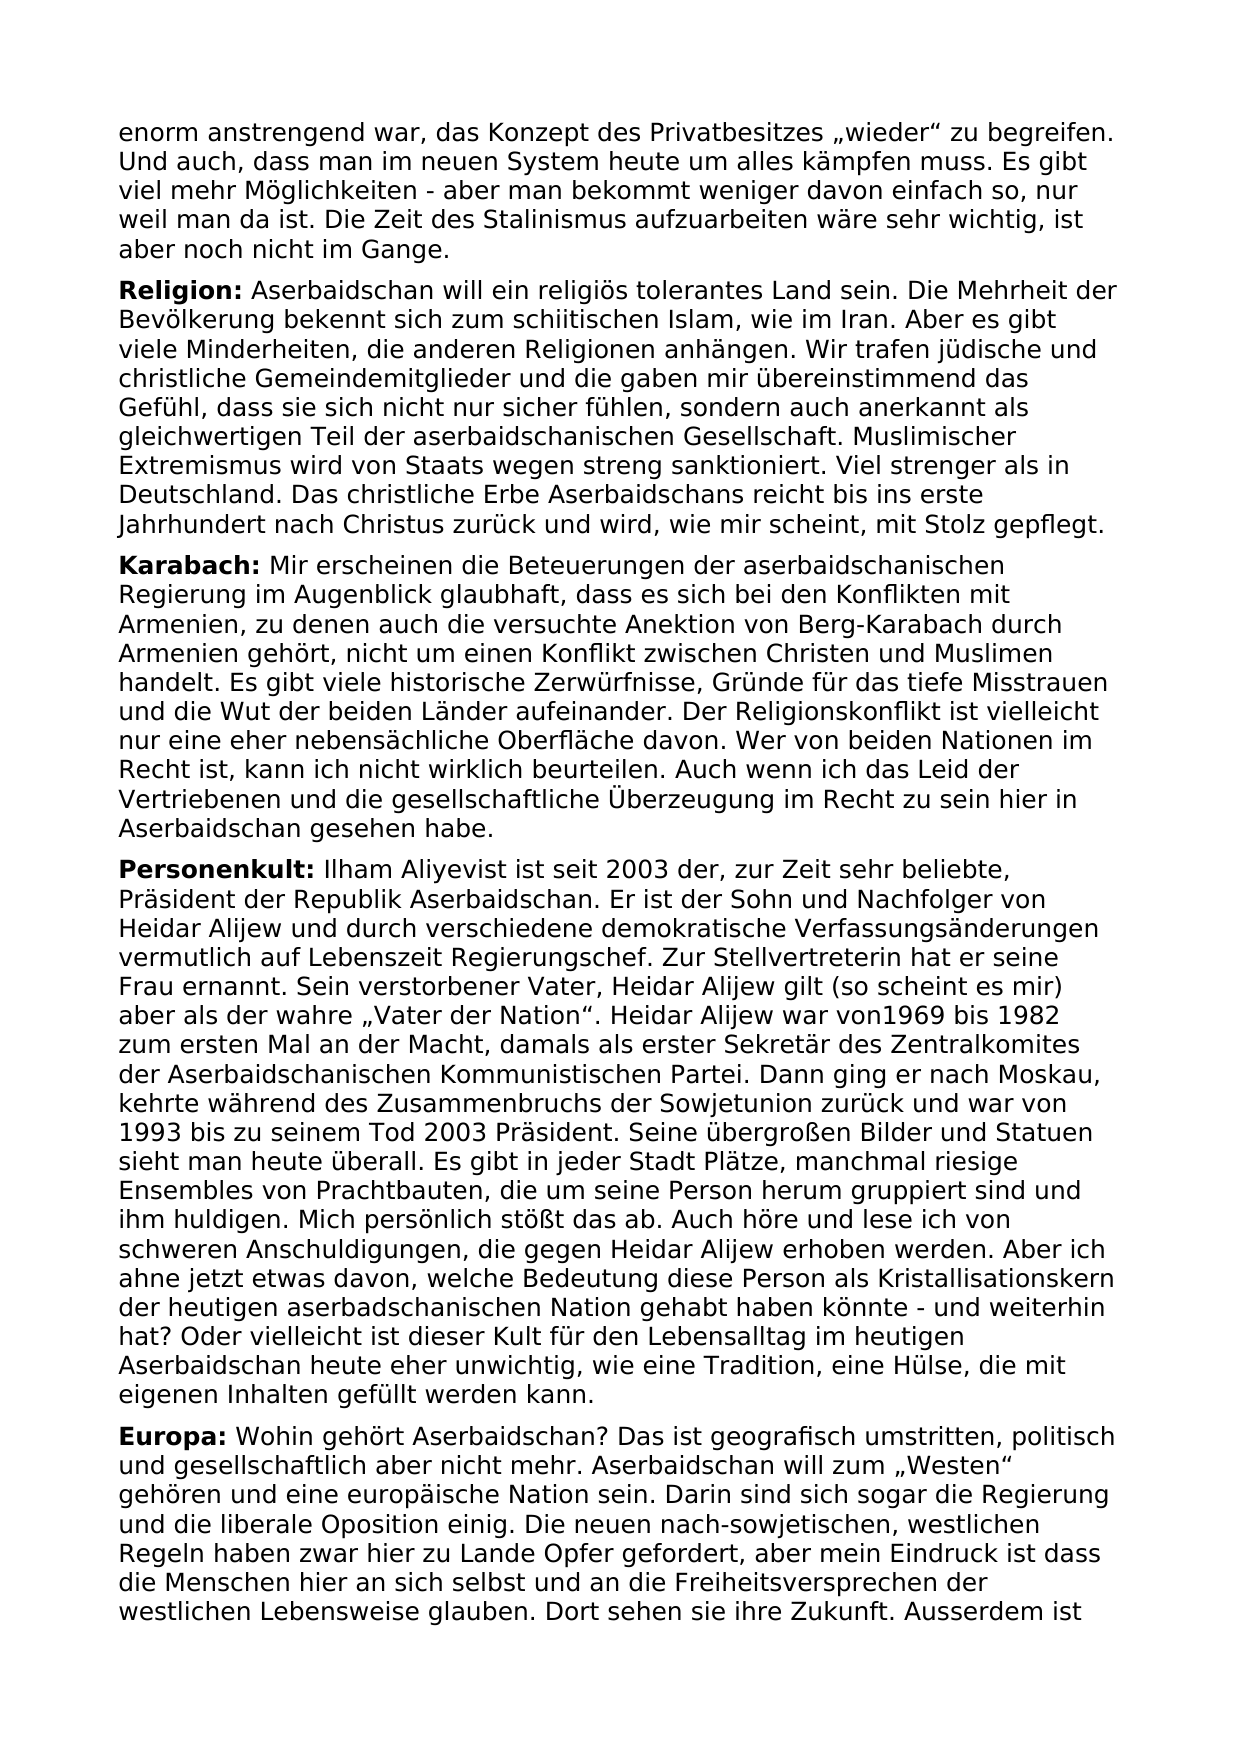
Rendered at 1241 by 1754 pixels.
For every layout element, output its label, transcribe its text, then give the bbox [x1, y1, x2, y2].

text enorm anstrengend war, das Konzept des Privatbesitzes „wieder“ zu begreifen. Und auch, dass man im neuen System heute um alles kämpfen muss. Es gibt viel mehr Möglichkeiten - aber man bekommt weniger davon einfach so, nur weil man da ist. Die Zeit des Stalinismus aufzuarbeiten wäre sehr wichtig, ist aber noch nicht im Gange. [118, 118, 1122, 264]
text Europa: Wohin gehört Aserbaidschan? Das ist geografisch umstritten, politisch und gesellschaftlich aber nicht mehr. Aserbaidschan will zum „Westen“ gehören und eine europäische Nation sein. Darin sind sich sogar die Regierung und die liberale Oposition einig. Die neuen nach-sowjetischen, westlichen Regeln haben zwar hier zu Lande Opfer gefordert, aber mein Eindruck ist dass die Menschen hier an sich selbst und an die Freiheitsversprechen der westlichen Lebensweise glauben. Dort sehen sie ihre Zukunft. Ausserdem ist [118, 1422, 1122, 1626]
text Religion: Aserbaidschan will ein religiös tolerantes Land sein. Die Mehrheit der Bevölkerung bekennt sich zum schiitischen Islam, wie im Iran. Aber es gibt viele Minderheiten, die anderen Religionen anhängen. Wir trafen jüdische und christliche Gemeindemitglieder und die gaben mir übereinstimmend das Gefühl, dass sie sich nicht nur sicher fühlen, sondern auch anerkannt als gleichwertigen Teil der aserbaidschanischen Gesellschaft. Muslimischer Extremismus wird von Staats wegen streng sanktioniert. Viel strenger als in Deutschland. Das christliche Erbe Aserbaidschans reicht bis ins erste Jahrhundert nach Christus zurück und wird, wie mir scheint, mit Stolz gepflegt. [118, 276, 1122, 539]
text Personenkult: Ilham Aliyevist ist seit 2003 der, zur Zeit sehr beliebte, Präsident der Republik Aserbaidschan. Er ist der Sohn und Nachfolger von Heidar Alijew und durch verschiedene demokratische Verfassungsänderungen vermutlich auf Lebenszeit Regierungschef. Zur Stellvertreterin hat er seine Frau ernannt. Sein verstorbener Vater, Heidar Alijew gilt (so scheint es mir) aber als der wahre „Vater der Nation“. Heidar Alijew war von1969 bis 1982 zum ersten Mal an der Macht, damals als erster Sekretär des Zentralkomites der Aserbaidschanischen Kommunistischen Partei. Dann ging er nach Moskau, kehrte während des Zusammenbruchs der Sowjetunion zurück und war von 1993 bis zu seinem Tod 2003 Präsident. Seine übergroßen Bilder und Statuen sieht man heute überall. Es gibt in jeder Stadt Plätze, manchmal riesige Ensembles von Prachtbauten, die um seine Person herum gruppiert sind und ihm huldigen. Mich persönlich stößt das ab. Auch höre und lese ich von schweren Anschuldigungen, die gegen Heidar Alijew erhoben werden. Aber ich ahne jetzt etwas davon, welche Bedeutung diese Person als Kristallisationskern der heutigen aserbadschanischen Nation gehabt haben könnte - und weiterhin hat? Oder vielleicht ist dieser Kult für den Lebensalltag im heutigen Aserbaidschan heute eher unwichtig, wie eine Tradition, eine Hülse, die mit eigenen Inhalten gefüllt werden kann. [118, 856, 1122, 1410]
text Karabach: Mir erscheinen die Beteuerungen der aserbaidschanischen Regierung im Augenblick glaubhaft, dass es sich bei den Konflikten mit Armenien, zu denen auch die versuchte Anektion von Berg-Karabach durch Armenien gehört, nicht um einen Konflikt zwischen Christen und Muslimen handelt. Es gibt viele historische Zerwürfnisse, Gründe für das tiefe Misstrauen und die Wut der beiden Länder aufeinander. Der Religionskonflikt ist vielleicht nur eine eher nebensächliche Oberfläche davon. Wer von beiden Nationen im Recht ist, kann ich nicht wirklich beurteilen. Auch wenn ich das Leid der Vertriebenen und die gesellschaftliche Überzeugung im Recht zu sein hier in Aserbaidschan gesehen habe. [118, 551, 1122, 843]
